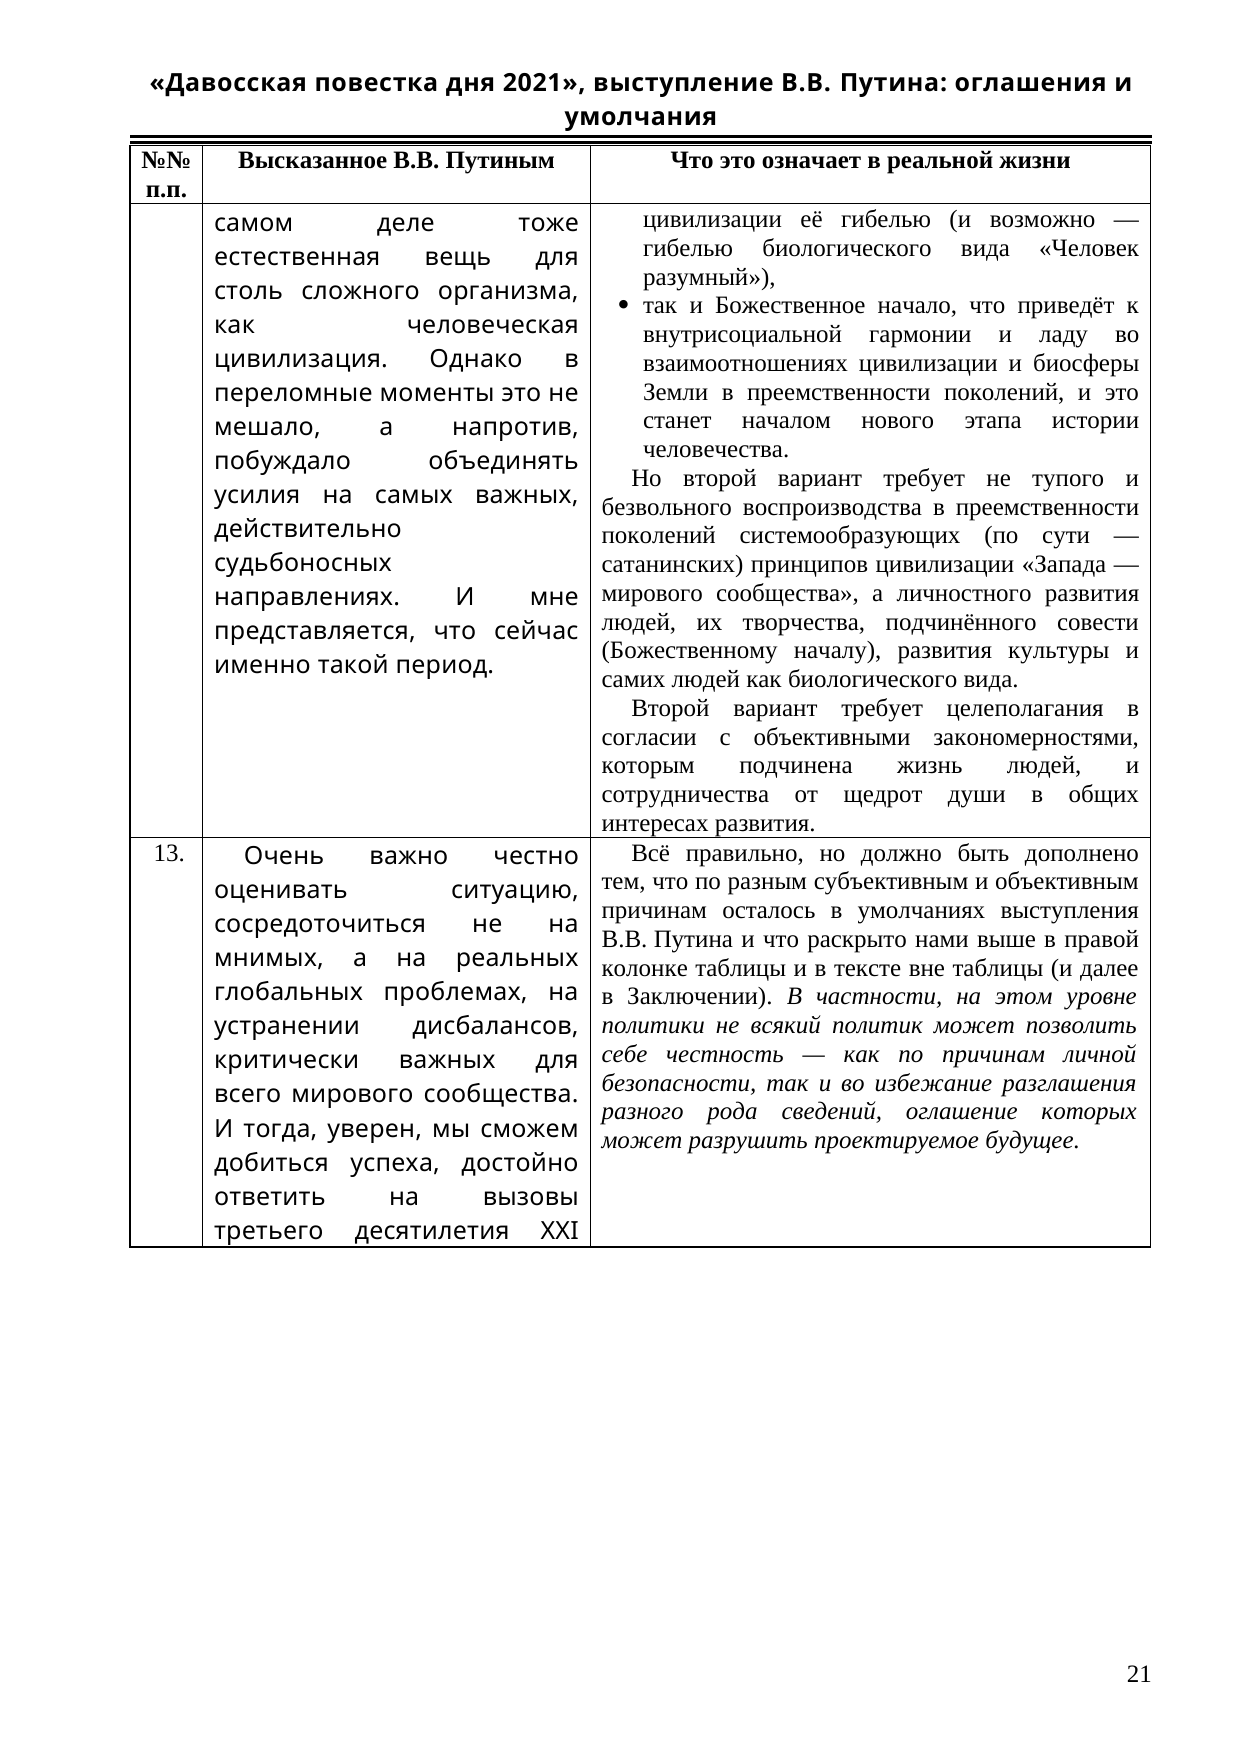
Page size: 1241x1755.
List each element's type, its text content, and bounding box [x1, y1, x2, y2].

table_cell Всё правильно, но должно быть дополнено тем, что по разным субъективным и объективным причинам осталось в умолчаниях выступления В.В. Путина и что раскрыто нами выше в правой колонке таблицы и в тексте вне таблицы (и далее в Заключении). В частности, на этом уровне политики не всякий политик может позволить себе честность — как по причинам личной безопасности, так и во избежание разглашения разного рода сведений, оглашение которых может разрушить проектируемое будущее. [591, 838, 1150, 1246]
table_header Высказанное В.В. Путиным [203, 146, 590, 203]
table_cell Очень важно честно оценивать ситуацию, сосредоточиться не на мнимых, а на реальных глобальных проблемах, на устранении дисбалансов, критически важных для всего мирового сообщества. И тогда, уверен, мы сможем добиться успеха, достойно ответить на вызовы третьего десятилетия XXI [203, 838, 590, 1246]
table_cell цивилизации её гибелью (и возможно — гибелью биологического вида «Человек разумный»), так и Божественное начало, что приведёт к внутрисоциальной гармонии и ладу во взаимоотношениях цивилизации и биосферы Земли в преемственности поколений, и это станет началом нового этапа истории человечества. Но второй вариант требует не тупого и безвольного воспроизводства в преемственности поколений системообразующих (по сути — сатанинских) принципов цивилизации «Запада — мирового сообщества», а личностного развития людей, их творчества, подчинённого совести (Божественному началу), развития культуры и самих людей как биологического вида. Второй вариант требует целеполагания в согласии с объективными закономерностями, которым подчинена жизнь людей, и сотрудничества от щедрот души в общих интересах развития. [591, 204, 1150, 837]
table_cell [131, 204, 202, 837]
table_cell [131, 838, 202, 1246]
table_cell самом деле тоже естественная вещь для столь сложного организма, как человеческая цивилизация. Однако в переломные моменты это не мешало, а напротив, побуждало объединять усилия на самых важных, действительно судьбоносных направлениях. И мне представляется, что сейчас именно такой период. [203, 204, 590, 837]
table_header №№ п.п. [131, 146, 202, 203]
table_header Что это означает в реальной жизни [591, 146, 1150, 203]
